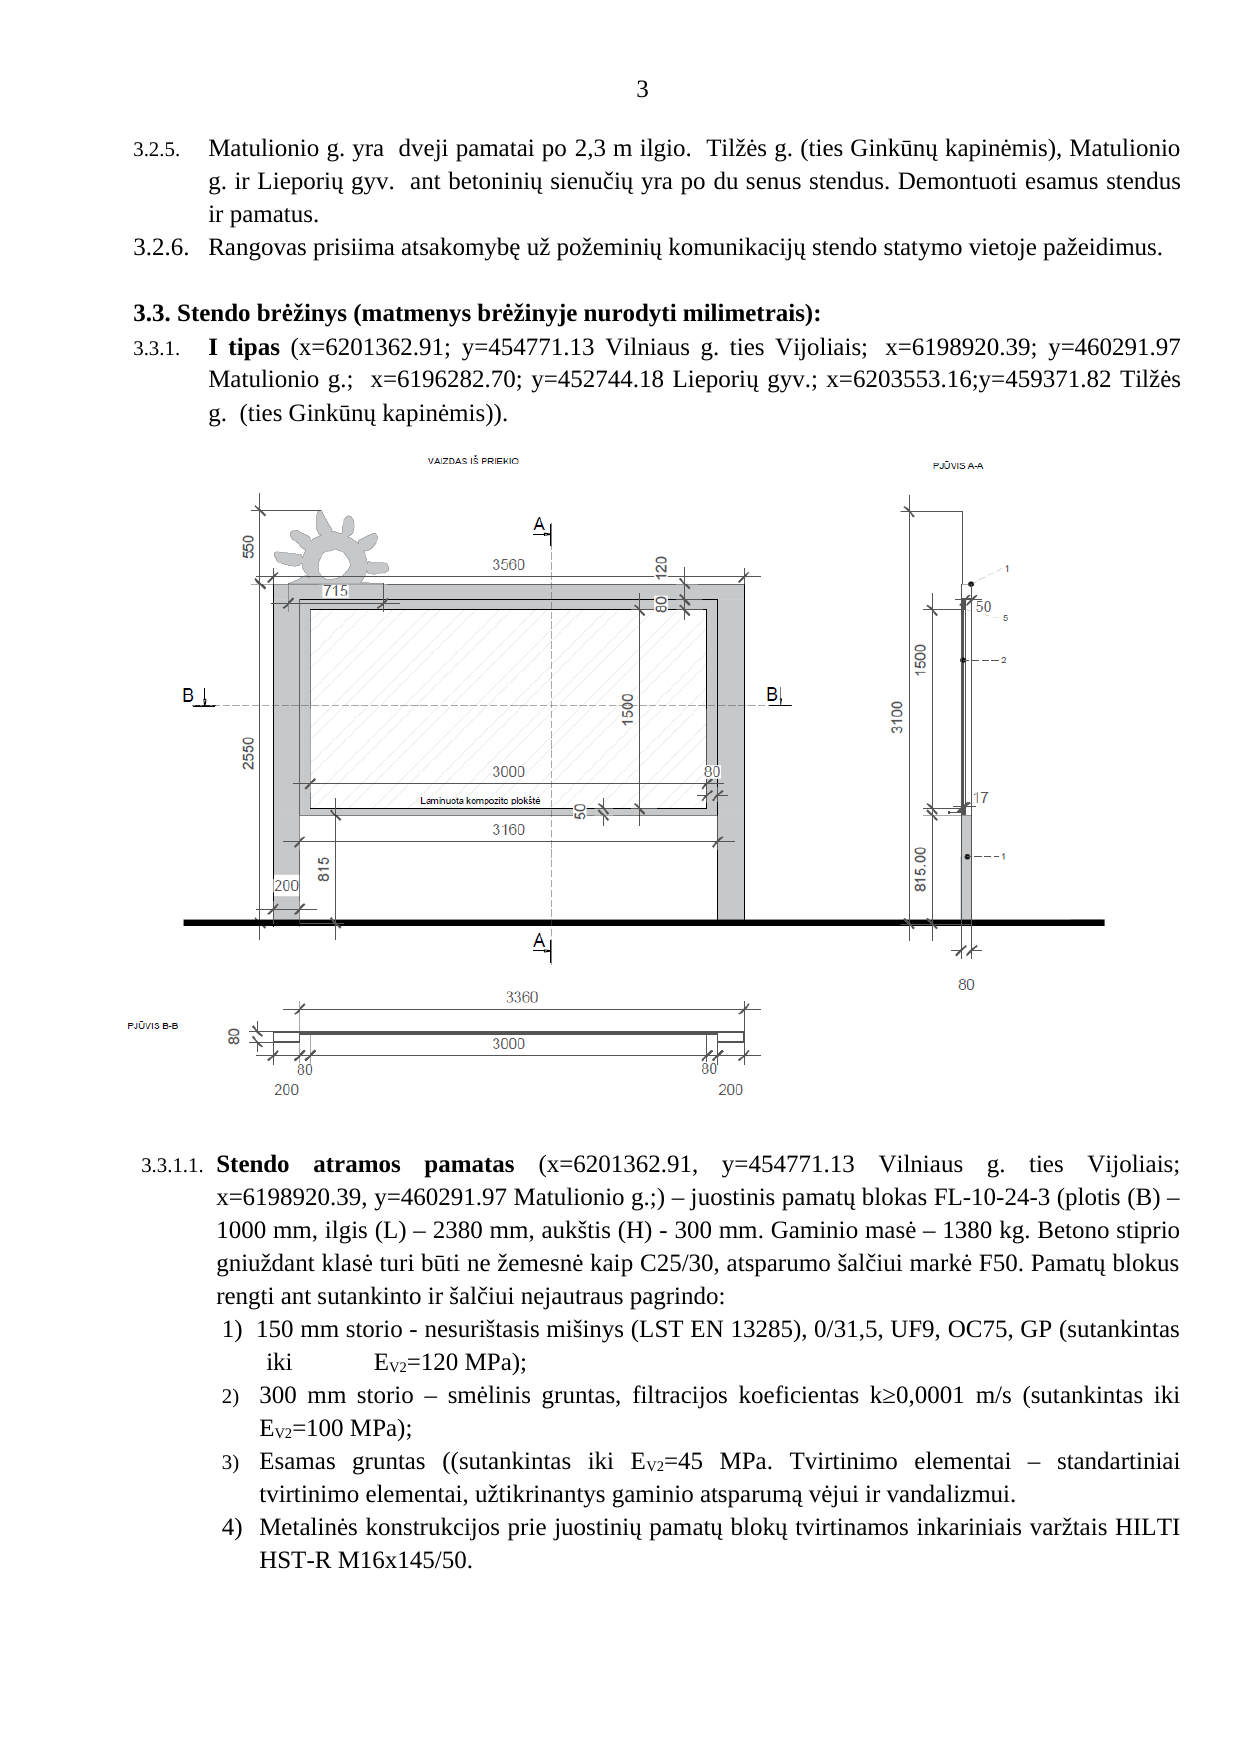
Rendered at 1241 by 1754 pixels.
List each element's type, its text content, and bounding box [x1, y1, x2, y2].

list Stendo atramos pamatas (x=6201362.91, y=454771.13 Vilniaus g. ties Vijoliais; x=6198920.39, y=460291.97 Matulionio g.;) – juostinis pamatų blokas FL-10-24-3 (plotis (B) – 1000 mm, ilgis (L) – 2380 mm, aukštis (H) - 300 mm. Gaminio masė – 1380 kg. Betono stiprio gniuždant klasė turi būti ne žemesnė kaip C25/30, atsparumo šalčiui markė F50. Pamatų blokus rengti ant sutankinto ir šalčiui nejautraus pagrindo: [141, 1149, 1181, 1309]
list 300 mm storio – smėlinis gruntas, filtracijos koeficientas k≥0,0001 m/s (sutankintas iki EV2=100 MPa); [222, 1380, 1181, 1442]
list Esamas gruntas ((sutankintas iki EV2=45 MPa. Tvirtinimo elementai – standartiniai tvirtinimo elementai, užtikrinantys gaminio atsparumą vėjui ir vandalizmui. [222, 1446, 1181, 1508]
list Metalinės konstrukcijos prie juostinių pamatų blokų tvirtinamos inkariniais varžtais HILTI HST-R M16x145/50. [222, 1512, 1181, 1574]
list Rangovas prisiima atsakomybę už požeminių komunikacijų stendo statymo vietoje pažeidimus. [133, 232, 1181, 261]
list I tipas (x=6201362.91; y=454771.13 Vilniaus g. ties Vijoliais; x=6198920.39; y=460291.97 Matulionio g.; x=6196282.70; y=452744.18 Lieporių gyv.; x=6203553.16;y=459371.82 Tilžės g. (ties Ginkūnų kapinėmis)). [133, 332, 1181, 426]
list 1) 150 mm storio - nesurištasis mišinys (LST EN 13285), 0/31,5, UF9, OC75, GP (sutankintas iki EV2=120 MPa); [222, 1314, 1181, 1376]
list Stendo brėžinys (matmenys brėžinyje nurodyti milimetrais): [133, 298, 1181, 327]
list Matulionio g. yra dveji pamatai po 2,3 m ilgio. Tilžės g. (ties Ginkūnų kapinėmis), Matulionio g. ir Lieporių gyv. ant betoninių sienučių yra po du senus stendus. Demontuoti esamus stendus ir pamatus. [133, 133, 1181, 228]
picture [103, 430, 1152, 1146]
